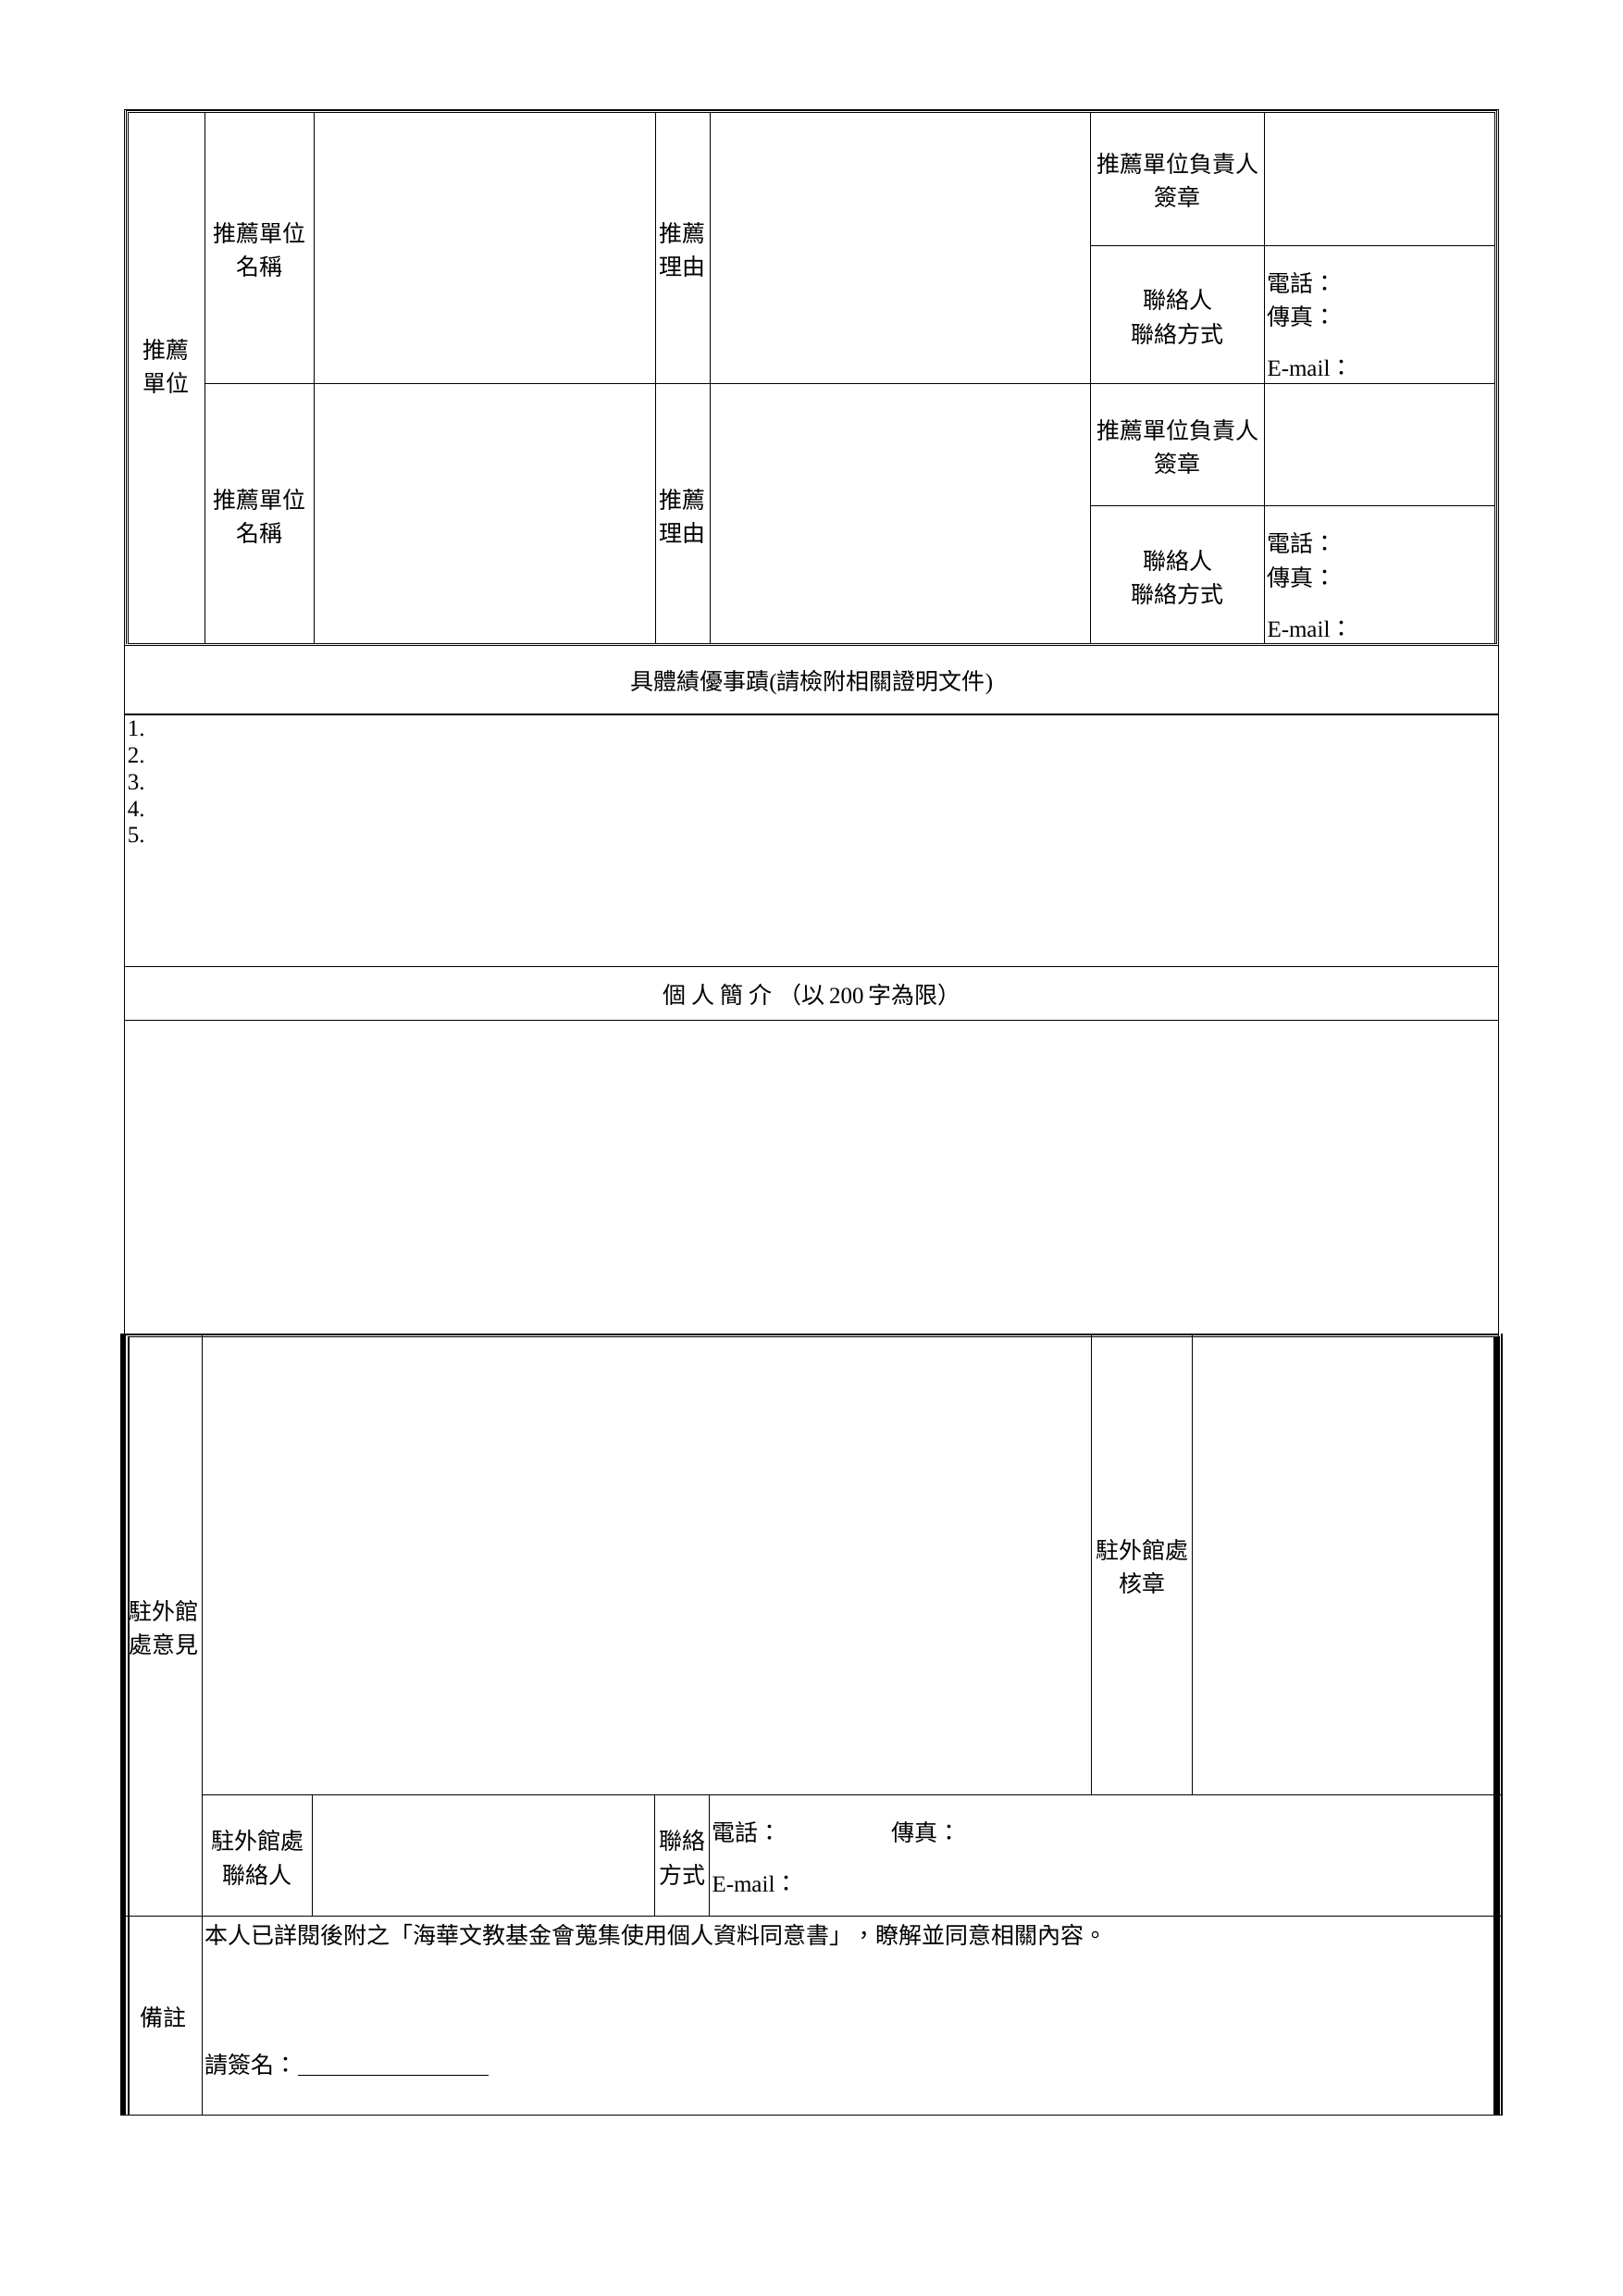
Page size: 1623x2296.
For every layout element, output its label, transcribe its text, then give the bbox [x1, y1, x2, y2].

table_cell 聯絡 方式 [655, 1795, 709, 1916]
table_cell 個 人 簡 介 （以200字為限） [125, 967, 1498, 1020]
table_cell [203, 1337, 1091, 1793]
table_cell [313, 1795, 654, 1916]
table_cell 具體績優事蹟(請檢附相關證明文件) [125, 646, 1498, 714]
table_cell [711, 384, 1090, 643]
table_header 推薦 理由 [656, 113, 710, 383]
table_header [711, 113, 1090, 383]
table_cell 駐外館處意見 [130, 1337, 202, 1916]
table_cell 駐外館處聯絡人 [203, 1795, 312, 1916]
table_cell [125, 1021, 1498, 1334]
table_cell [1193, 1337, 1493, 1793]
table_cell 電話： 傳真： E-mail： [710, 1795, 1493, 1916]
table_cell 推薦單位負責人 簽章 [1091, 384, 1264, 505]
table_cell 聯絡人 聯絡方式 [1091, 506, 1264, 643]
table_cell 推薦 理由 [656, 384, 710, 643]
table_cell 1. 2. 3. 4. 5. [125, 715, 1498, 966]
table_cell [1265, 384, 1494, 505]
table_cell [315, 384, 655, 643]
table_cell 電話： 傳真： E-mail： [1265, 506, 1494, 643]
table_header [1265, 113, 1494, 245]
table_header [315, 113, 655, 383]
table_cell 電話： 傳真： E-mail： [1265, 246, 1494, 383]
table_header 推薦單位名稱 [205, 113, 314, 383]
table_cell 駐外館處核章 [1092, 1337, 1192, 1793]
table_cell 推薦單位名稱 [205, 384, 314, 643]
table_cell 備註 [130, 1917, 202, 2115]
table_header 推薦 單位 [129, 113, 204, 643]
table_cell 聯絡人 聯絡方式 [1091, 246, 1264, 383]
table_header 推薦單位負責人 簽章 [1091, 113, 1264, 245]
table_cell 本人已詳閱後附之「海華文教基金會蒐集使用個人資料同意書」，瞭解並同意相關內容。 請簽名： [203, 1917, 1493, 2115]
